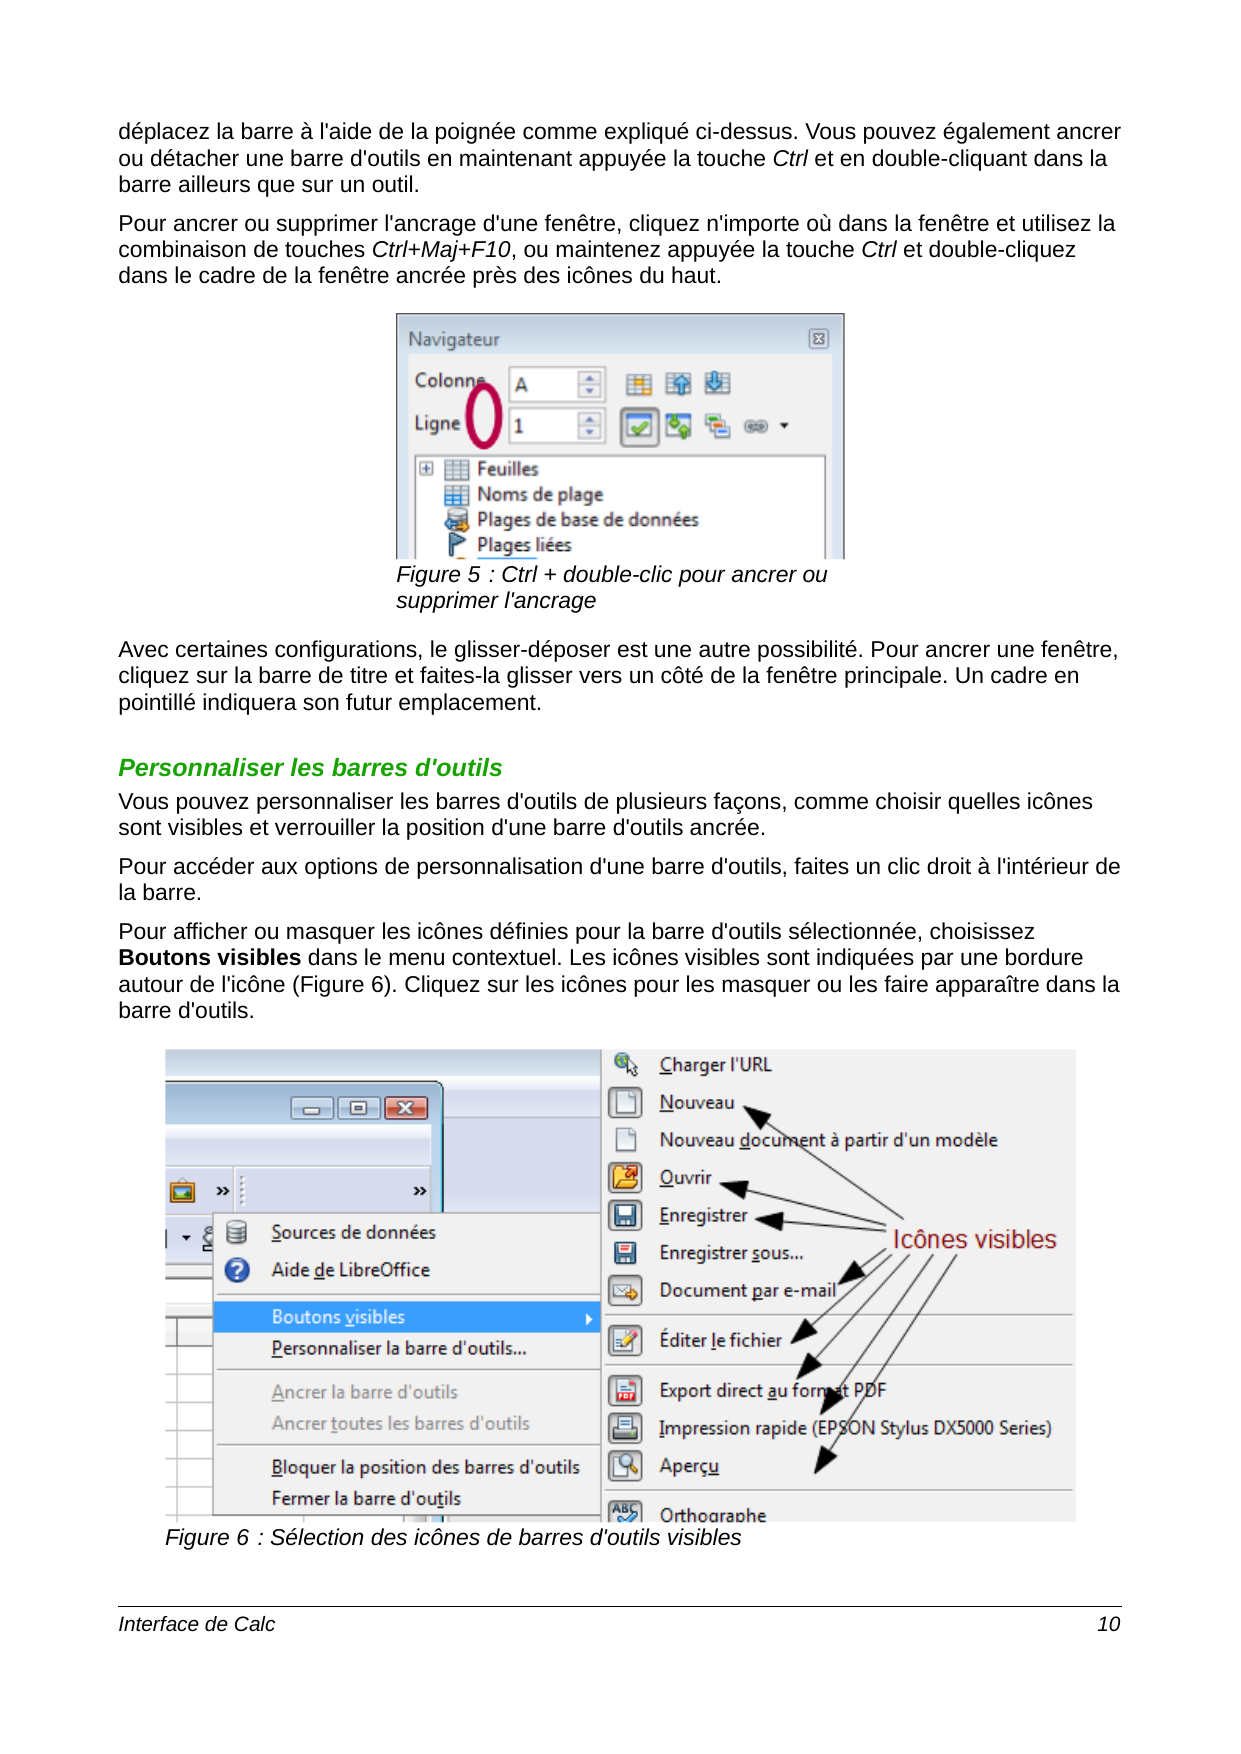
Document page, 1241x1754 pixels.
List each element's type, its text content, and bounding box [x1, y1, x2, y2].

text Avec certaines configurations, le glisser-déposer est une autre possibilité. Pour ancrer une fenêtre, cliquez sur la barre de titre et faites-la glisser vers un côté de la fenêtre principale. Un cadre en pointillé indiquera son futur emplacement. [118, 636, 1122, 715]
subtitle Personnaliser les barres d'outils [118, 753, 1122, 781]
picture [165, 1048, 1076, 1524]
text Figure 6 : Sélection des icônes de barres d'outils visibles [165, 1524, 1076, 1550]
text déplacez la barre à l'aide de la poignée comme expliqué ci-dessus. Vous pouvez également ancrer ou détacher une barre d'outils en maintenant appuyée la touche Ctrl et en double-cliquant dans la barre ailleurs que sur un outil. [118, 118, 1122, 197]
text Pour afficher ou masquer les icônes définies pour la barre d'outils sélectionnée, choisissez Boutons visibles dans le menu contextuel. Les icônes visibles sont indiquées par une bordure autour de l'icône (Figure 6). Cliquez sur les icônes pour les masquer ou les faire apparaître dans la barre d'outils. [118, 918, 1122, 1023]
text Figure 5 : Ctrl + double-clic pour ancrer ou supprimer l'ancrage [396, 561, 844, 613]
picture [396, 313, 845, 561]
text Pour accéder aux options de personnalisation d'une barre d'outils, faites un clic droit à l'intérieur de la barre. [118, 853, 1122, 906]
text Vous pouvez personnaliser les barres d'outils de plusieurs façons, comme choisir quelles icônes sont visibles et verrouiller la position d'une barre d'outils ancrée. [118, 788, 1122, 840]
text Pour ancrer ou supprimer l'ancrage d'une fenêtre, cliquez n'importe où dans la fenêtre et utilisez la combinaison de touches Ctrl+Maj+F10, ou maintenez appuyée la touche Ctrl et double-cliquez dans le cadre de la fenêtre ancrée près des icônes du haut. [118, 210, 1122, 289]
